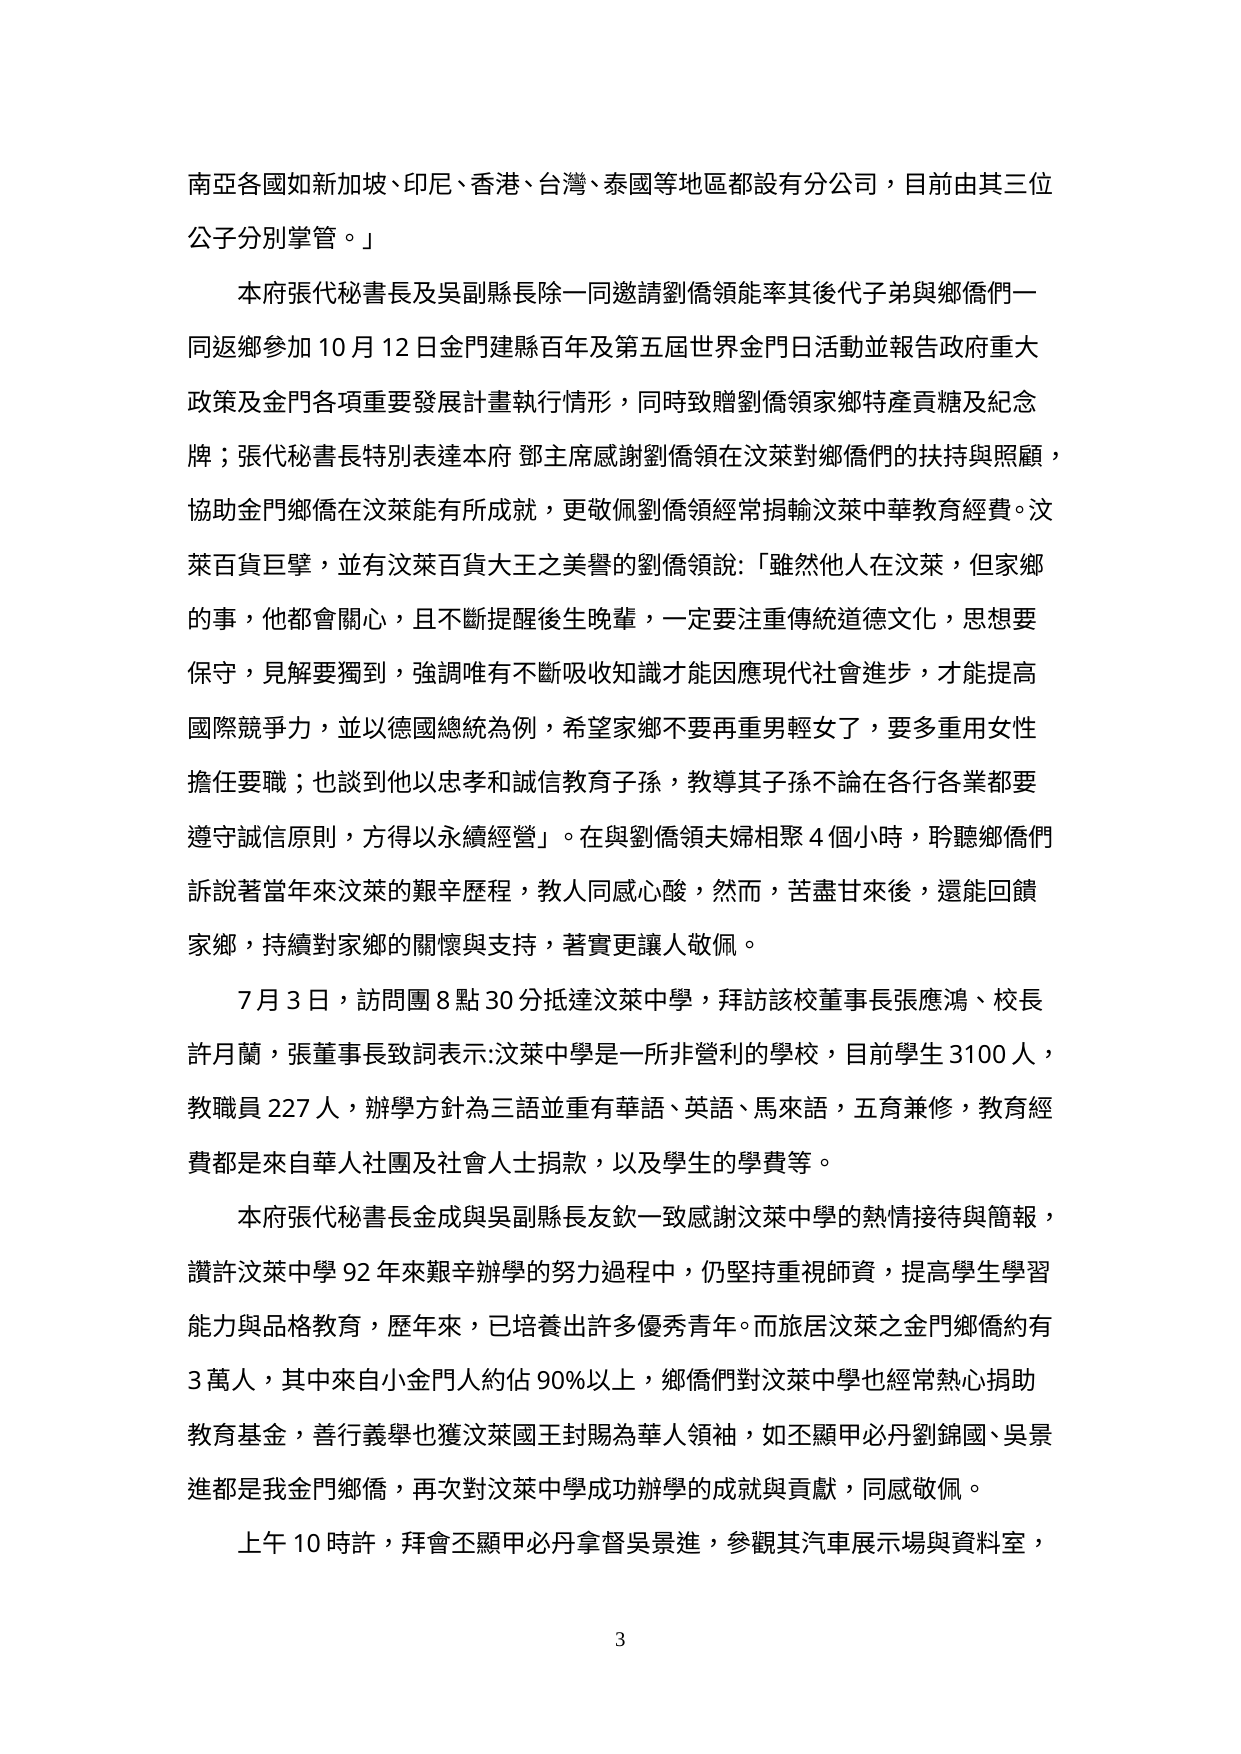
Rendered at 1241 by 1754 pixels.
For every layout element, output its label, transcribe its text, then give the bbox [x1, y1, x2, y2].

text 7月3日，訪問團8點30分抵達汶萊中學，拜訪該校董事長張應鴻、校長許月蘭，張董事長致詞表示:汶萊中學是一所非營利的學校，目前學生3100人，教職員227人，辦學方針為三語並重有華語、英語、馬來語，五育兼修，教育經費都是來自華人社團及社會人士捐款，以及學生的學費等。 [187, 980, 1053, 1179]
text 本府張代秘書長金成與吳副縣長友欽一致感謝汶萊中學的熱情接待與簡報，讚許汶萊中學92年來艱辛辦學的努力過程中，仍堅持重視師資，提高學生學習能力與品格教育，歷年來，已培養出許多優秀青年。而旅居汶萊之金門鄉僑約有3萬人，其中來自小金門人約佔90%以上，鄉僑們對汶萊中學也經常熱心捐助教育基金，善行義舉也獲汶萊國王封賜為華人領袖，如丕顯甲必丹劉錦國、吳景進都是我金門鄉僑，再次對汶萊中學成功辦學的成就與貢獻，同感敬佩。 [187, 1198, 1053, 1506]
text 本府張代秘書長及吳副縣長除一同邀請劉僑領能率其後代子弟與鄉僑們一同返鄉參加10月12日金門建縣百年及第五屆世界金門日活動並報告政府重大政策及金門各項重要發展計畫執行情形，同時致贈劉僑領家鄉特產貢糖及紀念牌；張代秘書長特別表達本府 鄧主席感謝劉僑領在汶萊對鄉僑們的扶持與照顧，協助金門鄉僑在汶萊能有所成就，更敬佩劉僑領經常捐輸汶萊中華教育經費。汶萊百貨巨擘，並有汶萊百貨大王之美譽的劉僑領說:「雖然他人在汶萊，但家鄉的事，他都會關心，且不斷提醒後生晚輩，一定要注重傳統道德文化，思想要保守，見解要獨到，強調唯有不斷吸收知識才能因應現代社會進步，才能提高國際競爭力，並以德國總統為例，希望家鄉不要再重男輕女了，要多重用女性擔任要職；也談到他以忠孝和誠信教育子孫，教導其子孫不論在各行各業都要遵守誠信原則，方得以永續經營」。在與劉僑領夫婦相聚4個小時，耹聽鄉僑們訴說著當年來汶萊的艱辛歷程，教人同感心酸，然而，苦盡甘來後，還能回饋家鄉，持續對家鄉的關懷與支持，著實更讓人敬佩。 [187, 273, 1053, 962]
text 上午10時許，拜會丕顯甲必丹拿督吳景進，參觀其汽車展示場與資料室， [187, 1524, 1053, 1560]
text 南亞各國如新加坡、印尼、香港、台灣、泰國等地區都設有分公司，目前由其三位公子分別掌管。」 [187, 164, 1053, 255]
